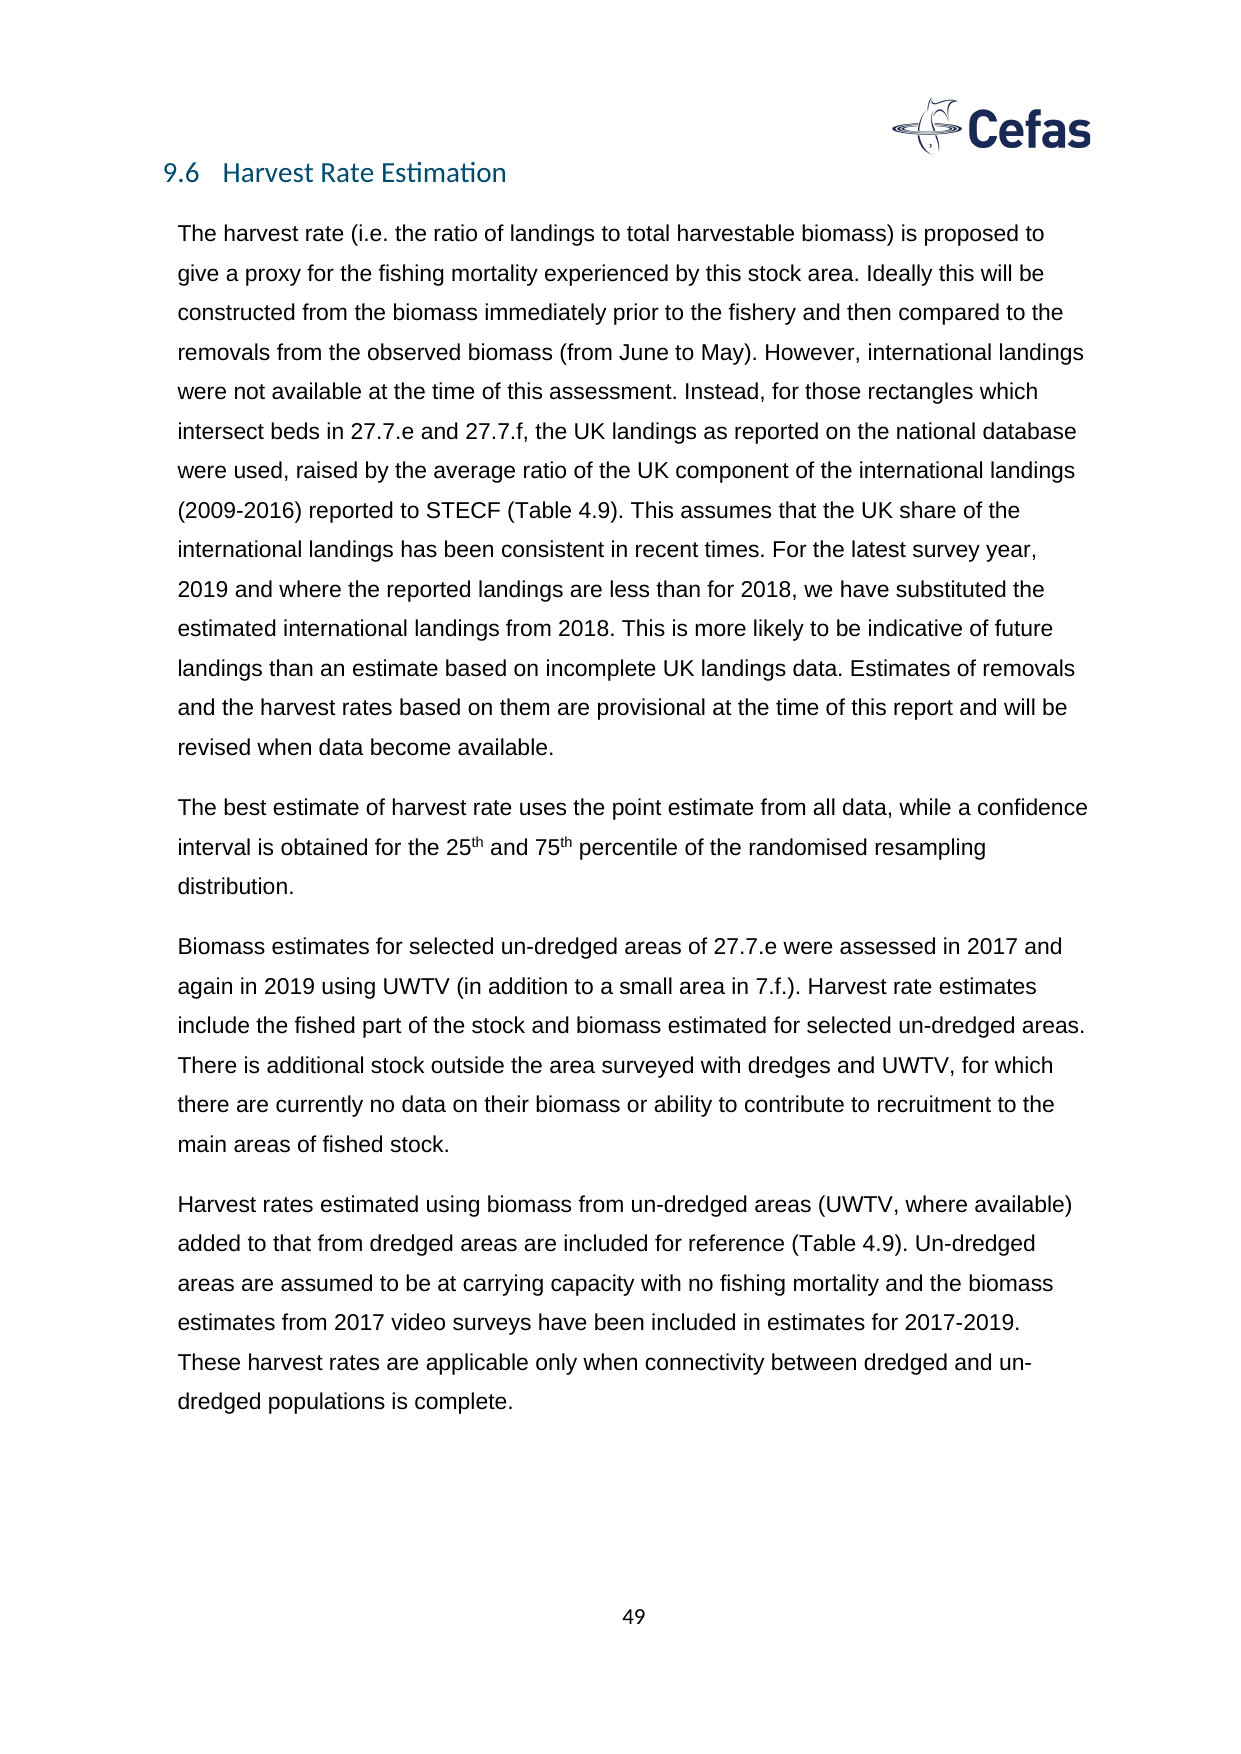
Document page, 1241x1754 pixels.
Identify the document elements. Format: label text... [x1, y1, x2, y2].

text The best estimate of harvest rate uses the point estimate from all data, while a confidence interval is obtained for the 25th and 75th percentile of the randomised resampling distribution. [177, 794, 1090, 899]
subtitle Harvest Rate Estimation [162, 154, 1090, 190]
text The harvest rate (i.e. the ratio of landings to total harvestable biomass) is proposed to give a proxy for the fishing mortality experienced by this stock area. Ideally this will be constructed from the biomass immediately prior to the fishery and then compared to the removals from the observed biomass (from June to May). However, international landings were not available at the time of this assessment. Instead, for those rectangles which intersect beds in 27.7.e and 27.7.f, the UK landings as reported on the national database were used, raised by the average ratio of the UK component of the international landings (2009-2016) reported to STECF (Table 4.9). This assumes that the UK share of the international landings has been consistent in recent times. For the latest survey year, 2019 and where the reported landings are less than for 2018, we have substituted the estimated international landings from 2018. This is more likely to be indicative of future landings than an estimate based on incomplete UK landings data. Estimates of removals and the harvest rates based on them are provisional at the time of this report and will be revised when data become available. [177, 220, 1090, 760]
text Biomass estimates for selected un-dredged areas of 27.7.e were assessed in 2017 and again in 2019 using UWTV (in addition to a small area in 7.f.). Harvest rate estimates include the fished part of the stock and biomass estimated for selected un-dredged areas. There is additional stock outside the area surveyed with dredges and UWTV, for which there are currently no data on their biomass or ability to contribute to recruitment to the main areas of fished stock. [177, 933, 1090, 1157]
text Harvest rates estimated using biomass from un-dredged areas (UWTV, where available) added to that from dredged areas are included for reference (Table 4.9). Un-dredged areas are assumed to be at carrying capacity with no fishing mortality and the biomass estimates from 2017 video surveys have been included in estimates for 2017-2019. These harvest rates are applicable only when connectivity between dredged and un-dredged populations is complete. [177, 1191, 1090, 1415]
